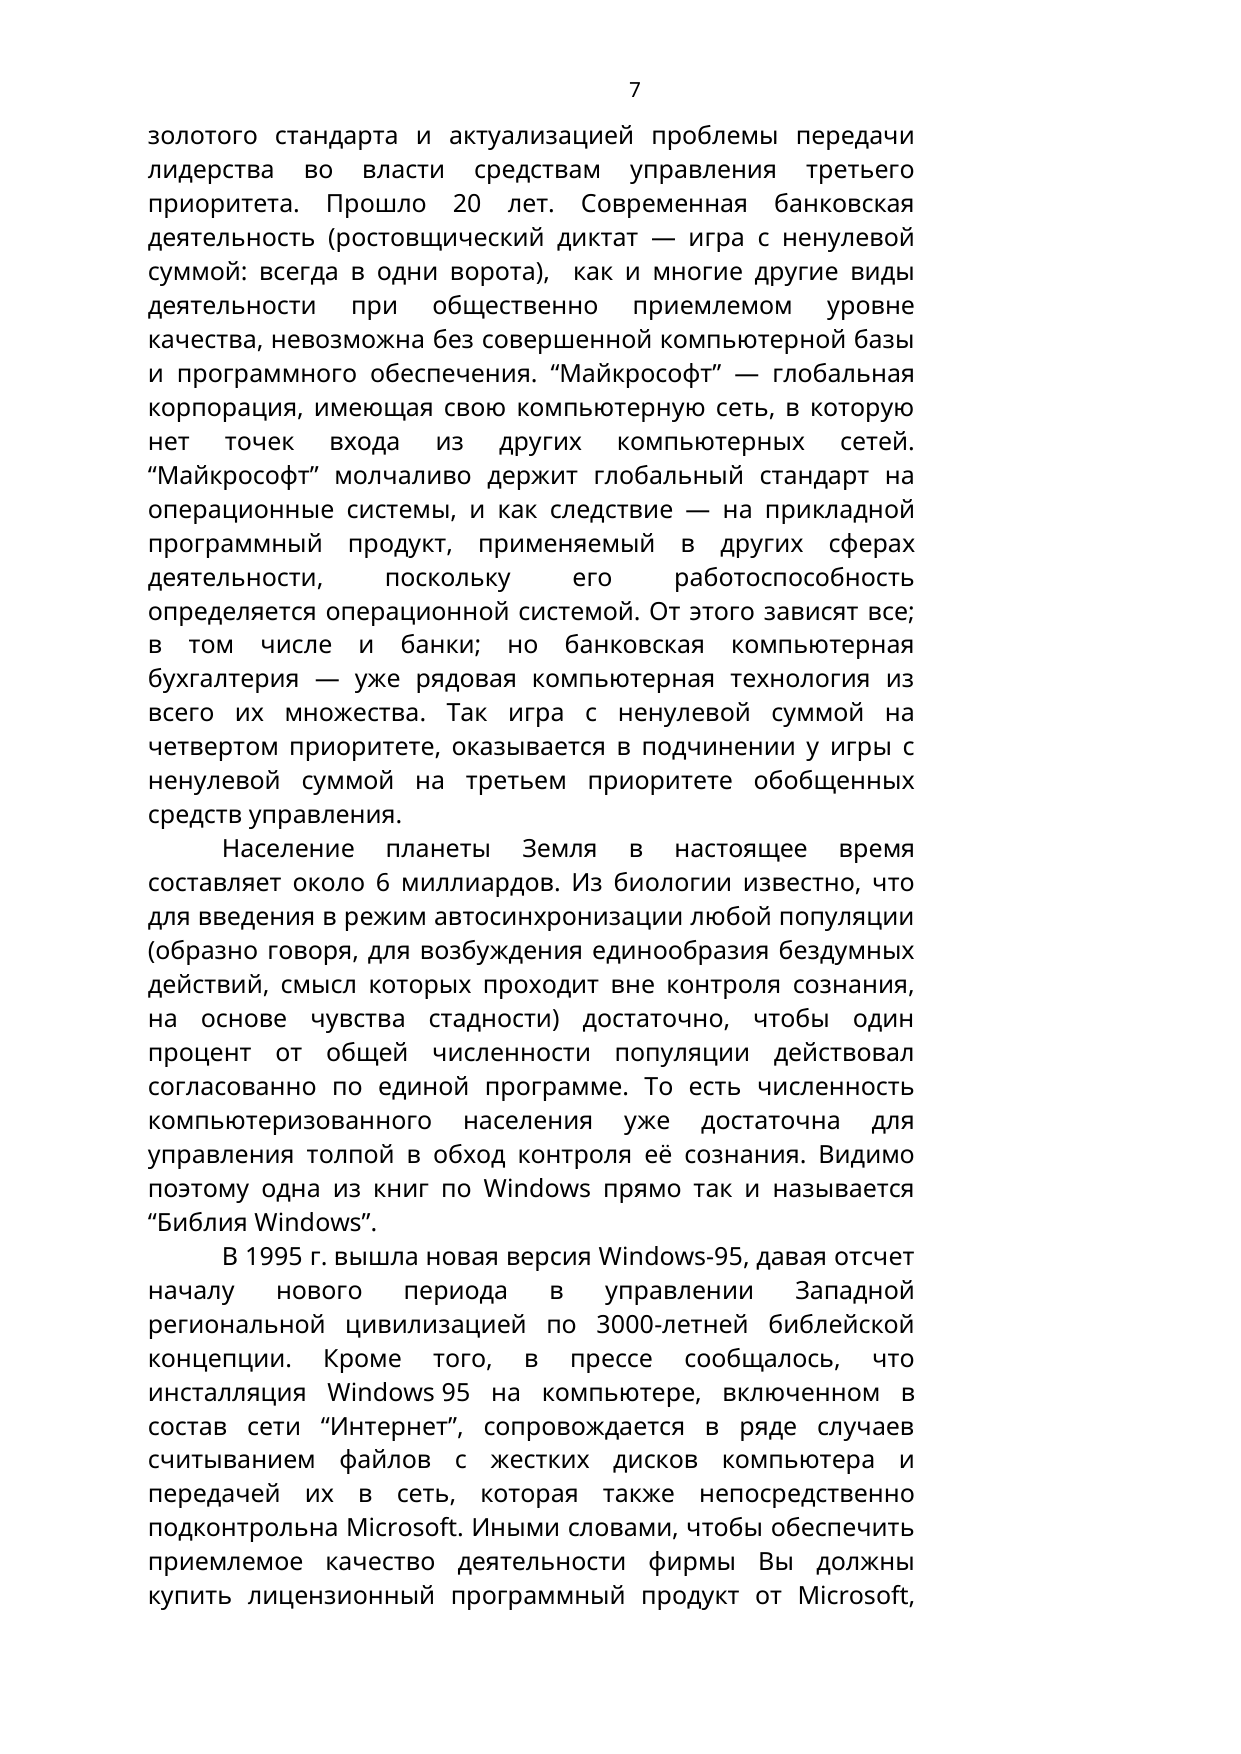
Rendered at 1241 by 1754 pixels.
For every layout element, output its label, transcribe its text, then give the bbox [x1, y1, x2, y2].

text Население планеты Земля в настоящее время составляет около 6 миллиардов. Из биологии известно, что для введения в режим автосинхронизации любой популяции (образно говоря, для возбуждения единообразия бездумных действий, смысл которых проходит вне контроля сознания, на основе чувства стадности) достаточно, чтобы один процент от общей численности популяции действовал согласованно по единой программе. То есть численность компьютеризованного населения уже достаточна для управления толпой в обход контроля её сознания. Видимо поэтому одна из книг по Windows прямо так и называется “Библия Windows”. [148, 831, 915, 1239]
text В 1995 г. вышла новая версия Windows-95, давая отсчет началу нового периода в управлении Западной региональной цивилизацией по 3000-летней библейской концепции. Кроме того, в прессе сообщалось, что инсталляция Windows 95 на компьютере, включенном в состав сети “Интернет”, сопровождается в ряде случаев считыванием файлов с жестких дисков компьютера и передачей их в сеть, которая также непосредственно подконтрольна Microsoft. Иными словами, чтобы обеспечить приемлемое качество деятельности фирмы Вы должны купить лицензионный программный продукт от Microsoft, [148, 1239, 915, 1612]
text золотого стандарта и актуализацией проблемы передачи лидерства во власти средствам управления третьего приоритета. Прошло 20 лет. Современная банковская деятельность (ростовщический диктат — игра с ненулевой суммой: всегда в одни ворота), как и многие другие виды деятельности при общественно приемлемом уровне качества, невозможна без совершенной компьютерной базы и программного обеспечения. “Майкрософт” — глобальная корпорация, имеющая свою компьютерную сеть, в которую нет точек входа из других компьютерных сетей. “Майкрософт” молчаливо держит глобальный стандарт на операционные системы, и как следствие — на прикладной программный продукт, применяемый в других сферах деятельности, поскольку его работоспособность определяется операционной системой. От этого зависят все; в том числе и банки; но банковская компьютерная бухгалтерия — уже рядовая компьютерная технология из всего их множества. Так игра с ненулевой суммой на четвертом приоритете, оказывается в подчинении у игры с ненулевой суммой на третьем приоритете обобщенных средств управления. [148, 118, 915, 831]
